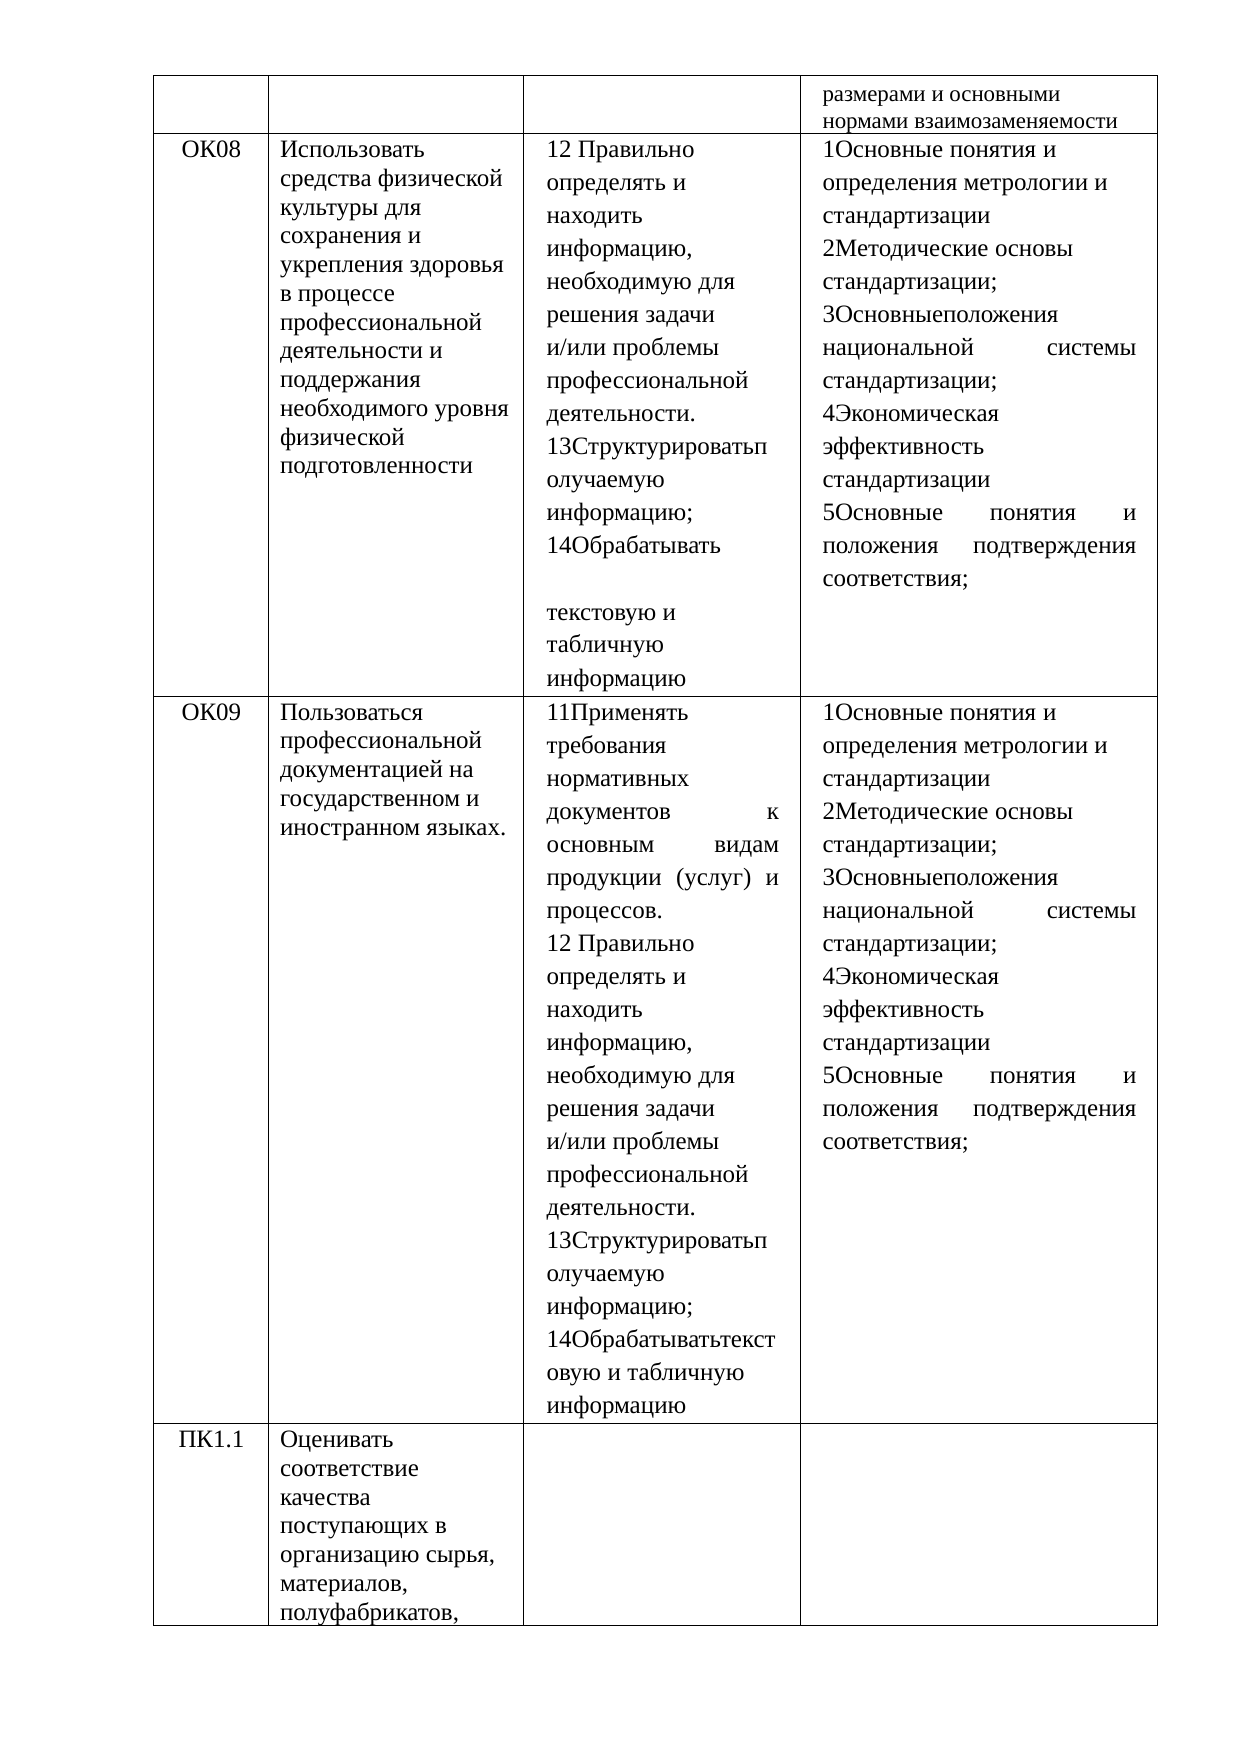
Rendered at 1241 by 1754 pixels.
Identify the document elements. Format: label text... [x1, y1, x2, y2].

table_cell размерами и основными нормами взаимозаменяемости [801, 76, 1157, 133]
table_cell [801, 1424, 1157, 1625]
table_cell [524, 1424, 800, 1625]
table_cell 11Применять требования нормативных документов к основным видам продукции (услуг) и процессов. 12 Правильно определять и находить информацию, необходимую для решения задачи и/или проблемы профессиональной деятельности. 13Структурироватьполучаемую информацию; 14Обрабатыватьтекстовую и табличную информацию [524, 697, 800, 1423]
table_cell Оценивать соответствие качества поступающих в организацию сырья, материалов, полуфабрикатов, [269, 1424, 523, 1625]
table_cell Пользоваться профессиональной документацией на государственном и иностранном языках. [269, 697, 523, 1423]
table_cell Использовать средства физической культуры для сохранения и укрепления здоровья в процессе профессиональной деятельности и поддержания необходимого уровня физической подготовленности [269, 134, 523, 696]
table_cell [269, 76, 523, 133]
table_cell ПК1.1 [154, 1424, 268, 1625]
table_cell [524, 76, 800, 133]
table_cell [154, 76, 268, 133]
table_cell 1Основные понятия и определения метрологии и стандартизации 2Методические основы стандартизации; 3Основныеположения национальной системы стандартизации; 4Экономическая эффективность стандартизации 5Основные понятия и положения подтверждения соответствия; [801, 134, 1157, 696]
table_cell 1Основные понятия и определения метрологии и стандартизации 2Методические основы стандартизации; 3Основныеположения национальной системы стандартизации; 4Экономическая эффективность стандартизации 5Основные понятия и положения подтверждения соответствия; [801, 697, 1157, 1423]
table_cell 12 Правильно определять и находить информацию, необходимую для решения задачи и/или проблемы профессиональной деятельности. 13Структурироватьполучаемую информацию; 14Обрабатывать текстовую и табличную информацию [524, 134, 800, 696]
table_cell ОК08 [154, 134, 268, 696]
table_cell ОК09 [154, 697, 268, 1423]
